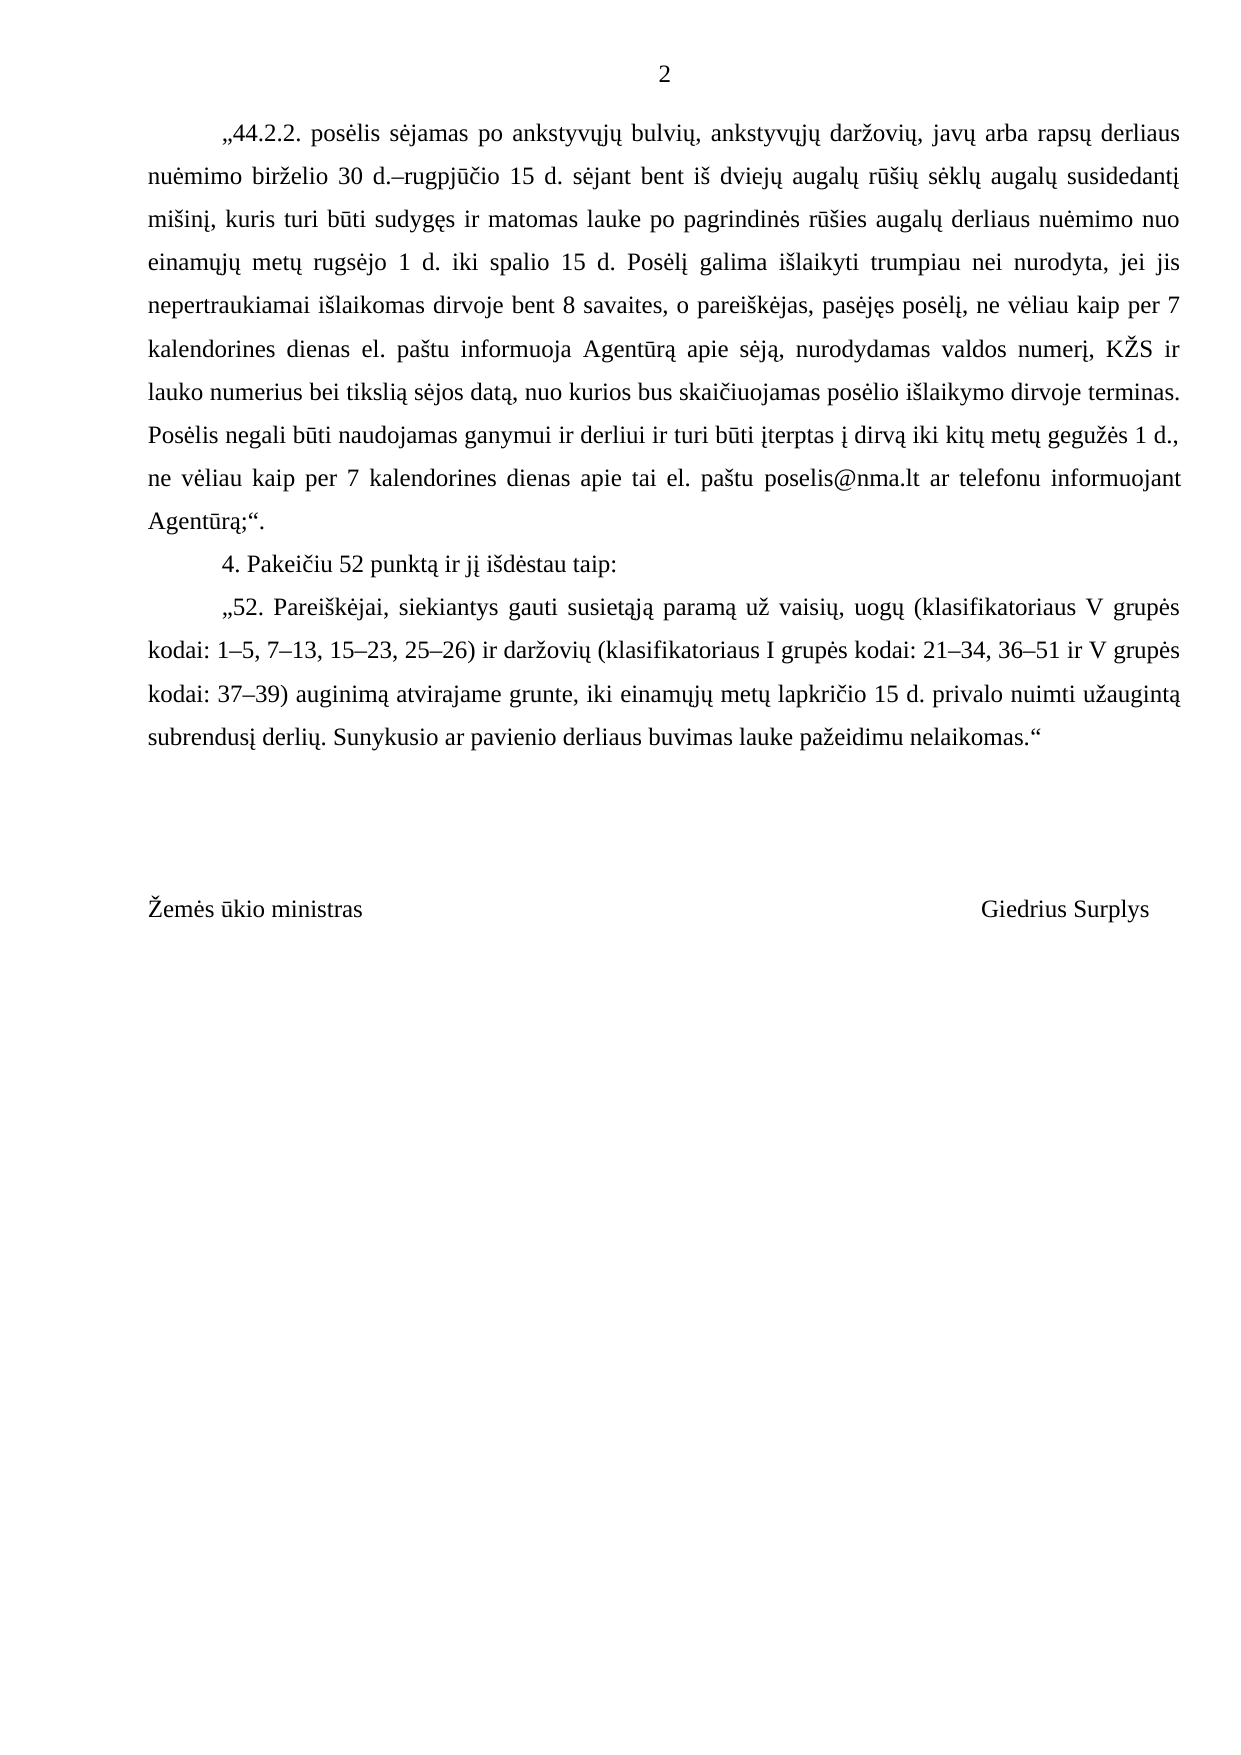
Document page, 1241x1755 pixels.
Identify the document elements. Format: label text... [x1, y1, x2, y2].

text 4. Pakeičiu 52 punktą ir jį išdėstau taip: [222, 549, 1181, 578]
text „52. Pareiškėjai, siekiantys gauti susietąją paramą už vaisių, uogų (klasifikatoriaus V grupės kodai: 1–5, 7–13, 15–23, 25–26) ir daržovių (klasifikatoriaus I grupės kodai: 21–34, 36–51 ir V grupės kodai: 37–39) auginimą atvirajame grunte, iki einamųjų metų lapkričio 15 d. privalo nuimti užaugintą subrendusį derlių. Sunykusio ar pavienio derliaus buvimas lauke pažeidimu nelaikomas.“ [148, 592, 1181, 751]
text Žemės ūkio ministras Giedrius Surplys [148, 894, 1181, 923]
text „44.2.2. posėlis sėjamas po ankstyvųjų bulvių, ankstyvųjų daržovių, javų arba rapsų derliaus nuėmimo birželio 30 d.–rugpjūčio 15 d. sėjant bent iš dviejų augalų rūšių sėklų augalų susidedantį mišinį, kuris turi būti sudygęs ir matomas lauke po pagrindinės rūšies augalų derliaus nuėmimo nuo einamųjų metų rugsėjo 1 d. iki spalio 15 d. Posėlį galima išlaikyti trumpiau nei nurodyta, jei jis nepertraukiamai išlaikomas dirvoje bent 8 savaites, o pareiškėjas, pasėjęs posėlį, ne vėliau kaip per 7 kalendorines dienas el. paštu informuoja Agentūrą apie sėją, nurodydamas valdos numerį, KŽS ir lauko numerius bei tikslią sėjos datą, nuo kurios bus skaičiuojamas posėlio išlaikymo dirvoje terminas. Posėlis negali būti naudojamas ganymui ir derliui ir turi būti įterptas į dirvą iki kitų metų gegužės 1 d., ne vėliau kaip per 7 kalendorines dienas apie tai el. paštu poselis@nma.lt ar telefonu informuojant Agentūrą;“. [148, 118, 1181, 535]
